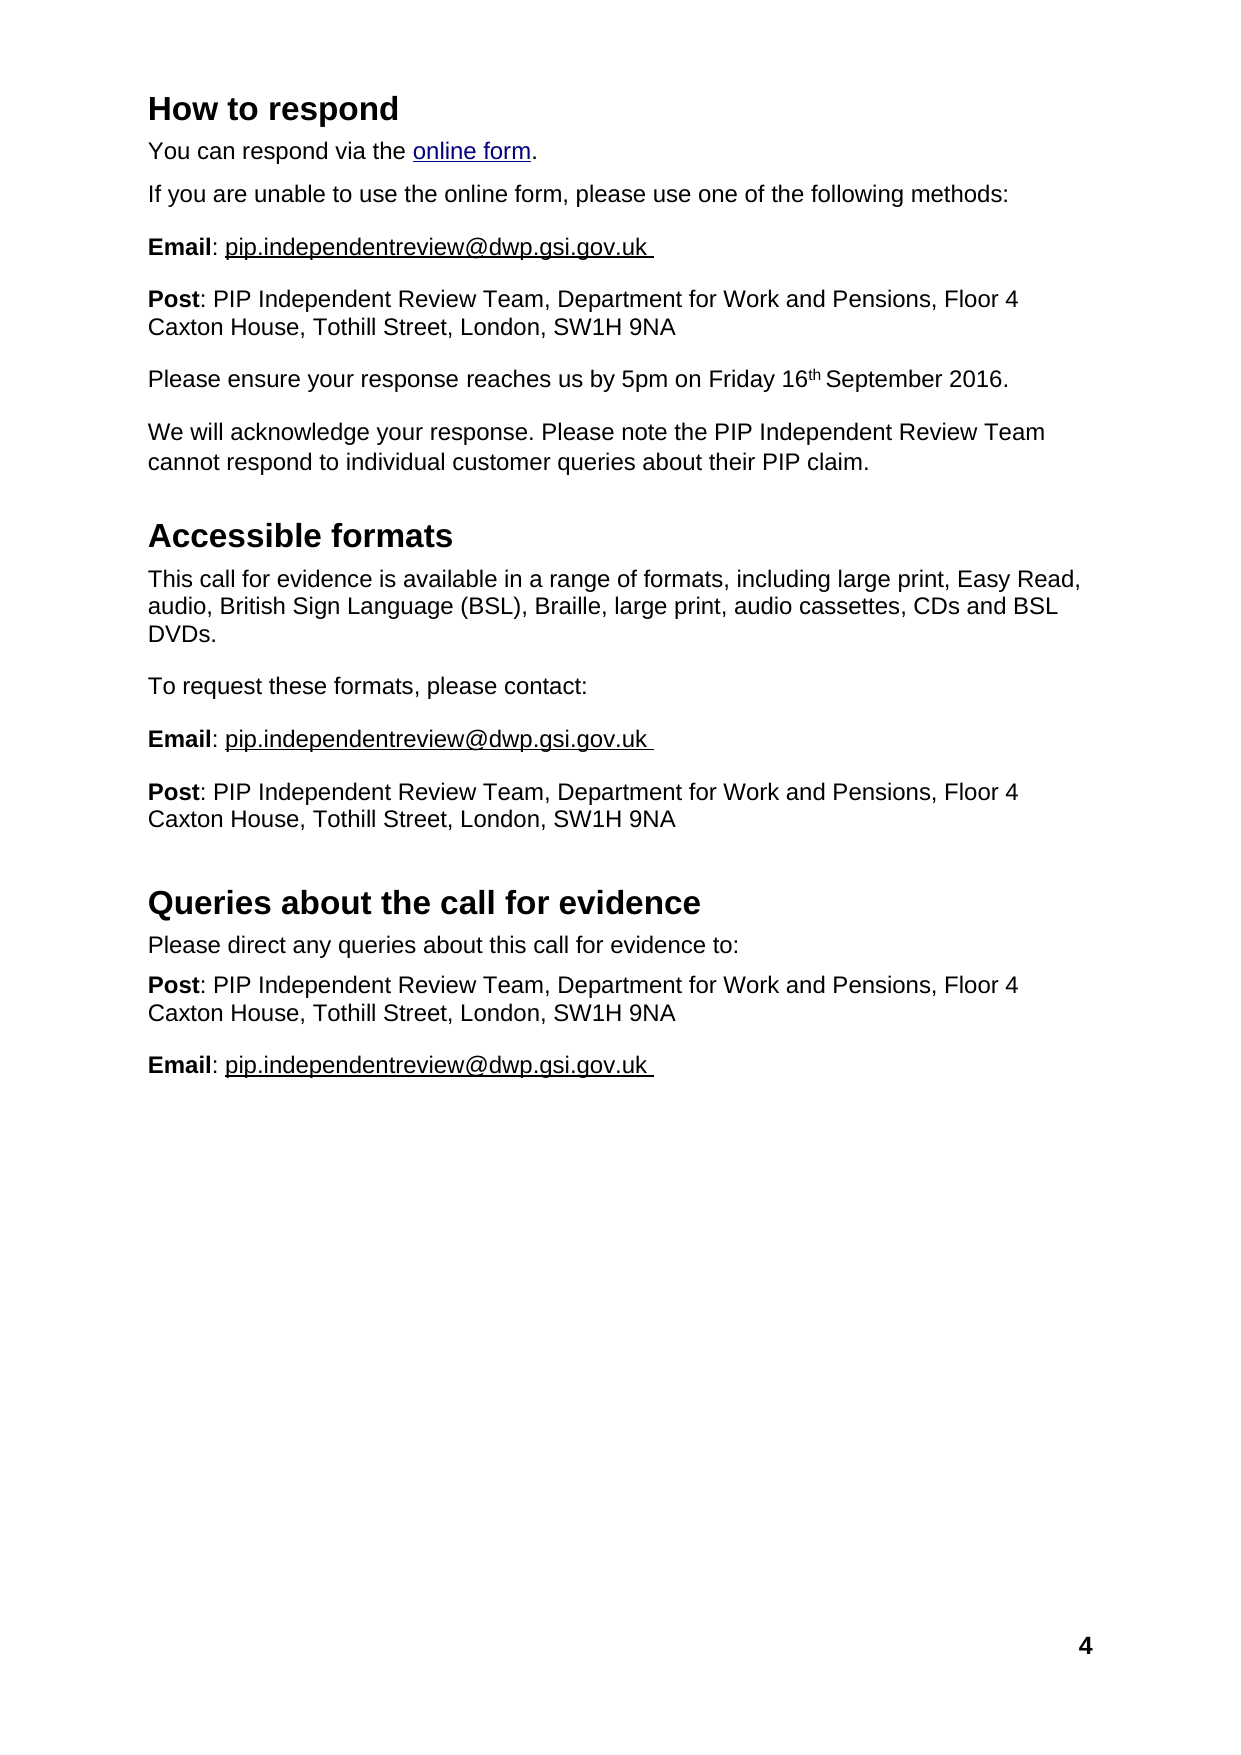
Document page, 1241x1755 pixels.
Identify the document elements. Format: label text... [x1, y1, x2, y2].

text Post: PIP Independent Review Team, Department for Work and Pensions, Floor 4 Caxton House, Tothill Street, London, SW1H 9NA [148, 777, 1093, 833]
text This call for evidence is available in a range of formats, including large print, Easy Read, audio, British Sign Language (BSL), Braille, large print, audio cassettes, CDs and BSL DVDs. [148, 564, 1093, 647]
subtitle Accessible formats [148, 516, 1093, 554]
text If you are unable to use the online form, please use one of the following methods: [148, 180, 1093, 207]
text Post: PIP Independent Review Team, Department for Work and Pensions, Floor 4 Caxton House, Tothill Street, London, SW1H 9NA [148, 285, 1093, 340]
text Email: pip.independentreview@dwp.gsi.gov.uk [148, 1051, 1093, 1079]
text Post: PIP Independent Review Team, Department for Work and Pensions, Floor 4 Caxton House, Tothill Street, London, SW1H 9NA [148, 971, 1093, 1026]
text To request these formats, please contact: [148, 672, 1093, 700]
text Email: pip.independentreview@dwp.gsi.gov.uk [148, 725, 1093, 752]
text You can respond via the online form. [148, 137, 1093, 165]
text We will acknowledge your response. Please note the PIP Independent Review Team cannot respond to individual customer queries about their PIP claim. [148, 418, 1093, 476]
text Please direct any queries about this call for evidence to: [148, 931, 1093, 959]
subtitle How to respond [148, 89, 1093, 127]
text Please ensure your response reaches us by 5pm on Friday 16th September 2016. [148, 365, 1093, 393]
subtitle Queries about the call for evidence [148, 883, 1093, 921]
text Email: pip.independentreview@dwp.gsi.gov.uk [148, 232, 1093, 260]
